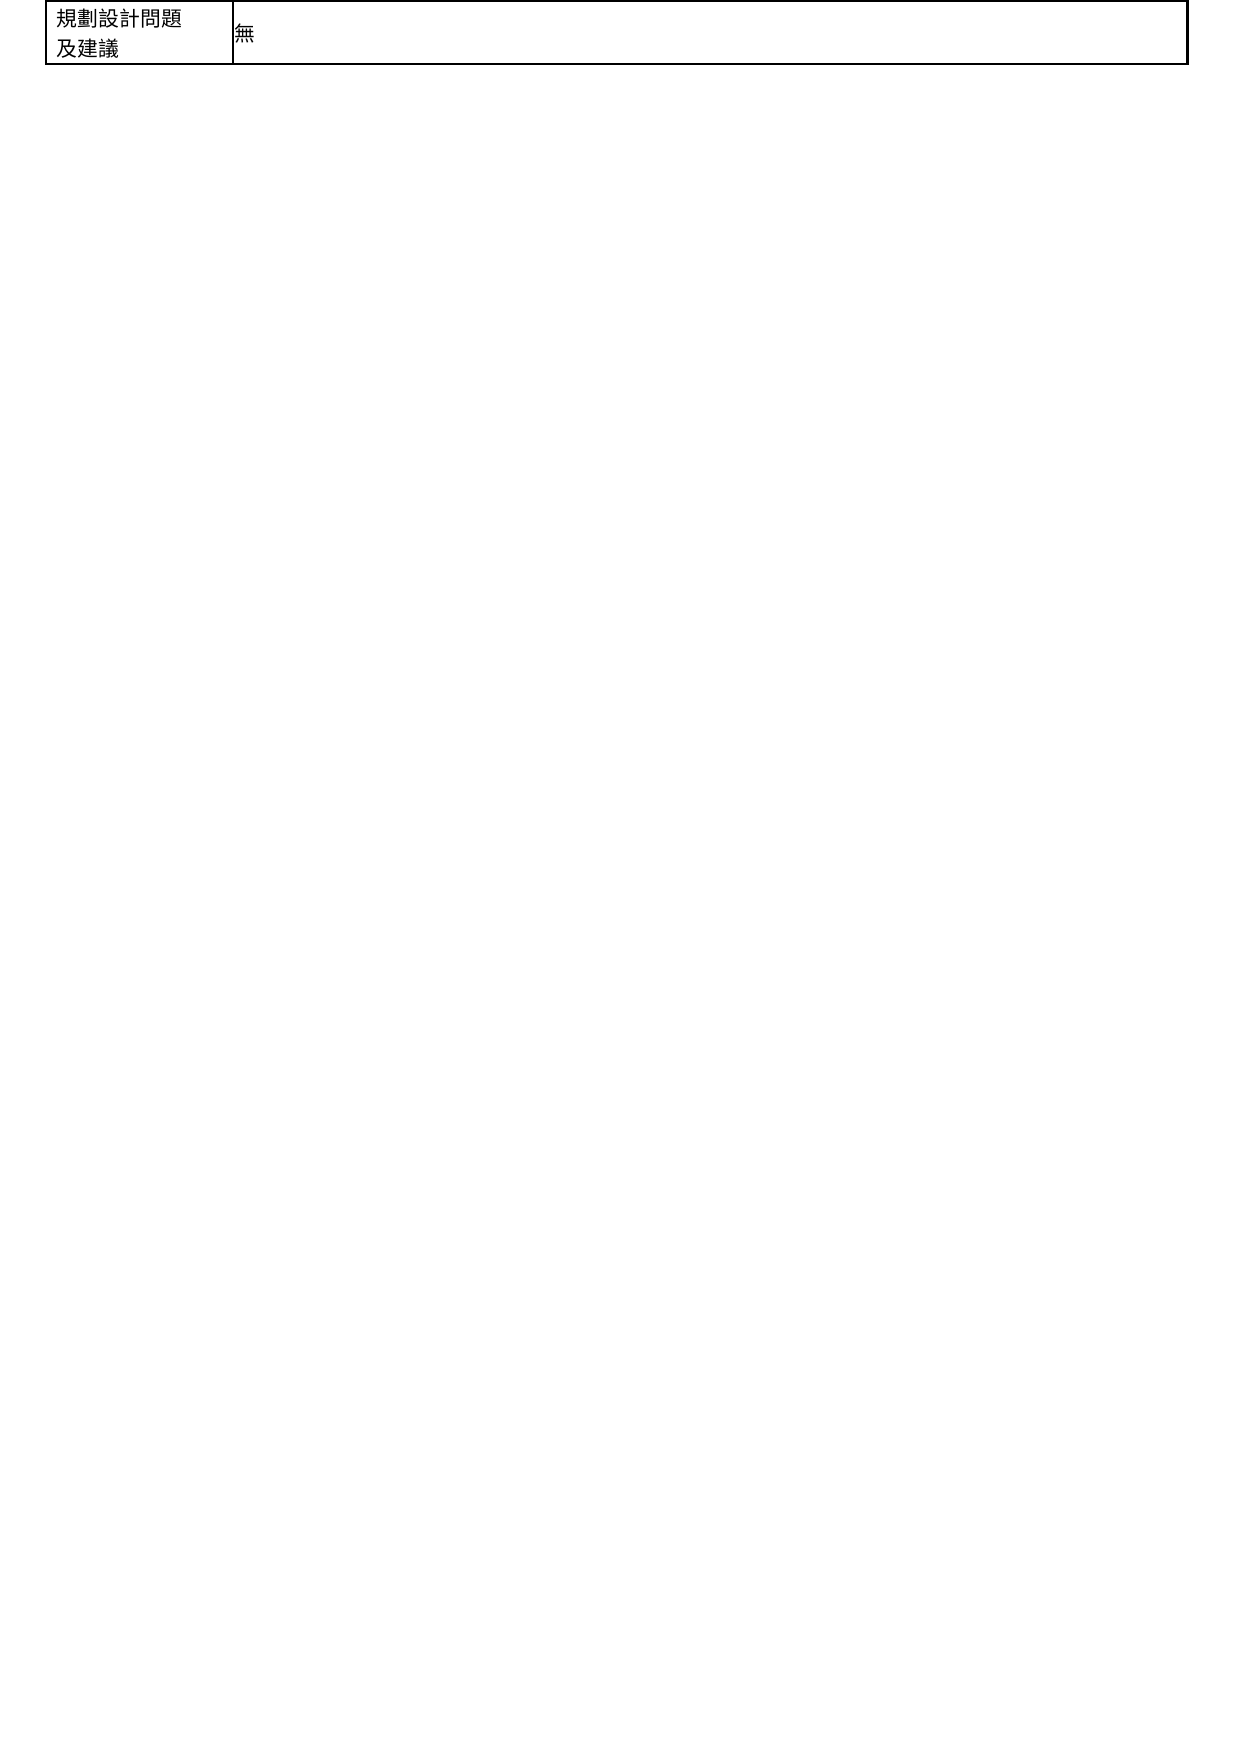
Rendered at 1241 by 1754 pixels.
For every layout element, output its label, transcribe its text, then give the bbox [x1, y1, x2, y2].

table_cell [0, 0, 42, 62]
table_cell 規劃設計問題 及建議 [47, 2, 232, 62]
table_cell 無 [234, 2, 1186, 62]
table_cell [1189, 0, 1239, 62]
